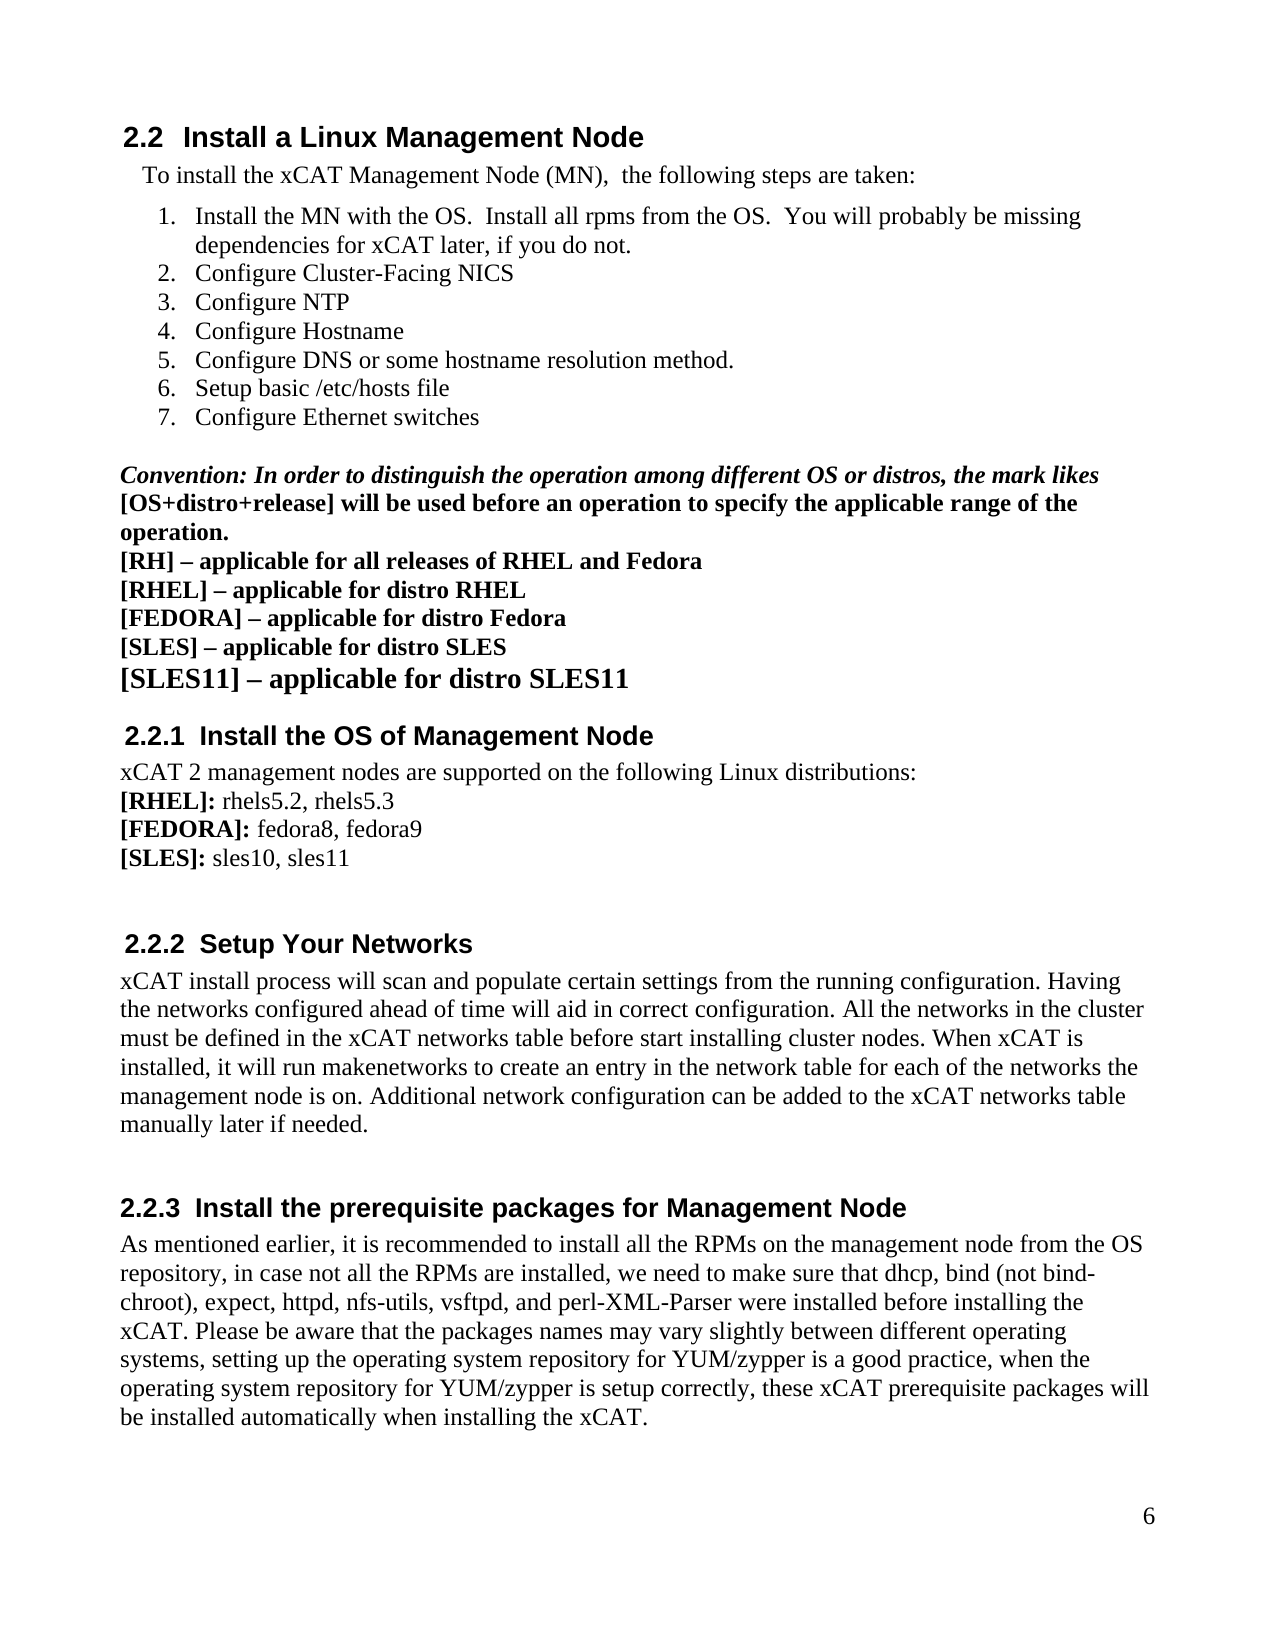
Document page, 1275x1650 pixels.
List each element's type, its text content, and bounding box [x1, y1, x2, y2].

text [SLES11] – applicable for distro SLES11 [120, 661, 1155, 694]
text [SLES]: sles10, sles11 [120, 843, 1155, 872]
text xCAT 2 management nodes are supported on the following Linux distributions: [120, 757, 1155, 786]
list Configure Hostname [157, 316, 1155, 345]
text [FEDORA] – applicable for distro Fedora [120, 603, 1155, 632]
text [RH] – applicable for all releases of RHEL and Fedora [120, 546, 1155, 575]
subtitle Install the prerequisite packages for Management Node [120, 1192, 1155, 1223]
list Setup basic /etc/hosts file [157, 373, 1155, 402]
subtitle Install a Linux Management Node [123, 120, 1155, 153]
text [RHEL] – applicable for distro RHEL [120, 575, 1155, 603]
subtitle Install the OS of Management Node [124, 719, 1155, 751]
text Convention: In order to distinguish the operation among different OS or distros, the mark likes [OS+distro+release] will be used before an operation to specify the applicable range of the operation. [120, 460, 1155, 546]
text xCAT install process will scan and populate certain settings from the running configuration. Having the networks configured ahead of time will aid in correct configuration. All the networks in the cluster must be defined in the xCAT networks table before start installing cluster nodes. When xCAT is installed, it will run makenetworks to create an entry in the network table for each of the networks the management node is on. Additional network configuration can be added to the xCAT networks table manually later if needed. [120, 966, 1155, 1138]
list Configure DNS or some hostname resolution method. [157, 345, 1155, 373]
text [SLES] – applicable for distro SLES [120, 632, 1155, 661]
list Install the MN with the OS. Install all rpms from the OS. You will probably be missing dependencies for xCAT later, if you do not. [157, 201, 1155, 258]
list Configure Cluster-Facing NICS [157, 258, 1155, 287]
text To install the xCAT Management Node (MN), the following steps are taken: [120, 160, 1155, 188]
list Configure Ethernet switches [157, 402, 1155, 431]
text [RHEL]: rhels5.2, rhels5.3 [120, 786, 1155, 814]
list Configure NTP [157, 287, 1155, 316]
subtitle Setup Your Networks [124, 928, 1155, 959]
text [FEDORA]: fedora8, fedora9 [120, 814, 1155, 843]
text As mentioned earlier, it is recommended to install all the RPMs on the management node from the OS repository, in case not all the RPMs are installed, we need to make sure that dhcp, bind (not bind-chroot), expect, httpd, nfs-utils, vsftpd, and perl-XML-Parser were installed before installing the xCAT. Please be aware that the packages names may vary slightly between different operating systems, setting up the operating system repository for YUM/zypper is a good practice, when the operating system repository for YUM/zypper is setup correctly, these xCAT prerequisite packages will be installed automatically when installing the xCAT. [120, 1229, 1155, 1431]
